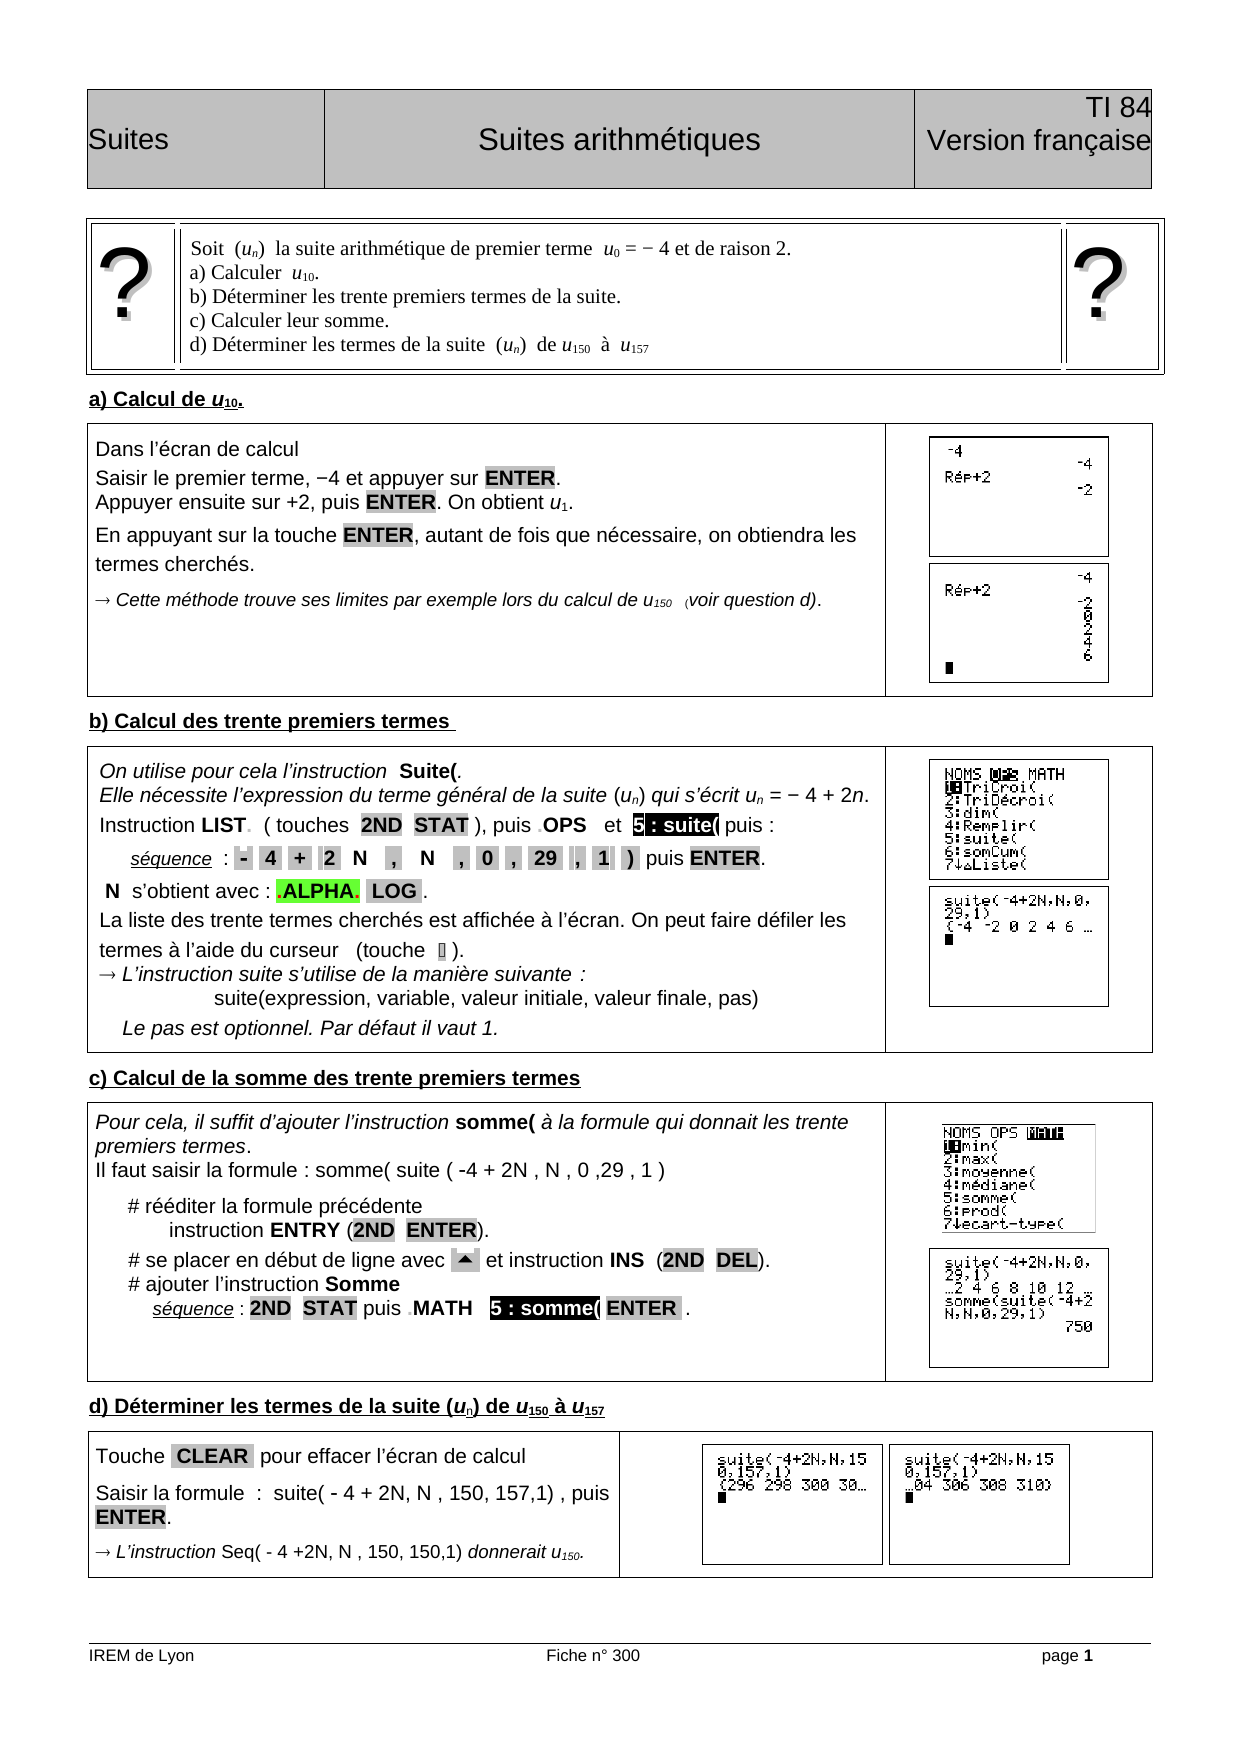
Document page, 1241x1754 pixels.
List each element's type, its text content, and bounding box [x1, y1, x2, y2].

table_header Touche .CLEAR. pour effacer l’écran de calcul Saisir la formule : suite(  4 + 2N, N , 150, 157,1) , puis ENTER.  L’instruction Seq( - 4 +2N, N , 150, 150,1) donnerait u150. [89, 1432, 619, 1577]
picture [945, 445, 1093, 548]
table_header Suites arithmétiques [325, 90, 914, 188]
table_header Soit (un) la suite arithmétique de premier terme u0 = − 4 et de raison 2. a) Calculer u10. b) Déterminer les trente premiers termes de la suite. c) Calculer leur somme. d) Déterminer les termes de la suite (un) de u150 à u157 [177, 219, 1063, 368]
text b) Calcul des trente premiers termes [89, 709, 1151, 733]
picture [945, 1256, 1093, 1359]
table_header Pour cela, il suffit d’ajouter l’instruction somme( à la formule qui donnait les trente premiers termes. Il faut saisir la formule : somme( suite ( 4 + 2N , N , 0 ,29 , 1 ) # rééditer la formule précédente instruction ENTRY (2ND ENTER). # se placer en début de ligne avec .. et instruction INS (2ND DEL). # ajouter l’instruction Somme séquence : 2ND STAT puis .MATH 5 : somme( ENTER. . [88, 1103, 885, 1381]
picture [945, 768, 1093, 871]
table_header [620, 1432, 1152, 1577]
picture [945, 895, 1093, 999]
table_header Suites [88, 90, 324, 188]
table_header TI 84 Version française [915, 90, 1151, 188]
table_header Dans l’écran de calcul Saisir le premier terme, −4 et appuyer sur ENTER. Appuyer ensuite sur +2, puis ENTER. On obtient u1. En appuyant sur la touche ENTER, autant de fois que nécessaire, on obtiendra les termes cherchés.  Cette méthode trouve ses limites par exemple lors du calcul de u150 (voir question d). [88, 424, 885, 696]
picture [718, 1453, 867, 1556]
table_header [886, 424, 1152, 696]
text c) Calcul de la somme des trente premiers termes [89, 1066, 1151, 1090]
text d) Déterminer les termes de la suite (un) de u150 à u157 [89, 1394, 1151, 1418]
picture [945, 572, 1093, 675]
picture [905, 1453, 1054, 1556]
table_header On utilise pour cela l’instruction .Suite(. Elle nécessite l’expression du terme général de la suite (un) qui s’écrit un = − 4 + 2n. Instruction LIST. ( touches 2ND STAT ), puis .OPS et 5 : suite( puis : séquence : .. .4. .+. .2. .N. .,. .N. .,. .0. .,. .29. .,. .1. .). puis ENTER. .N. s’obtient avec : .ALPHA. .LOG.. La liste des trente termes cherchés est affichée à l’écran. On peut faire défiler les termes à l’aide du curseur (touche ( ).  L’instruction suite s’utilise de la manière suivante : suite(expression, variable, valeur initiale, valeur finale, pas) Le pas est optionnel. Par défaut il vaut 1. [88, 747, 885, 1052]
table_header ? [89, 219, 177, 368]
table_header [886, 747, 1152, 1052]
table_header [886, 1103, 1152, 1381]
text a) Calcul de u10. [89, 386, 1151, 410]
table_header ? [1063, 219, 1161, 368]
